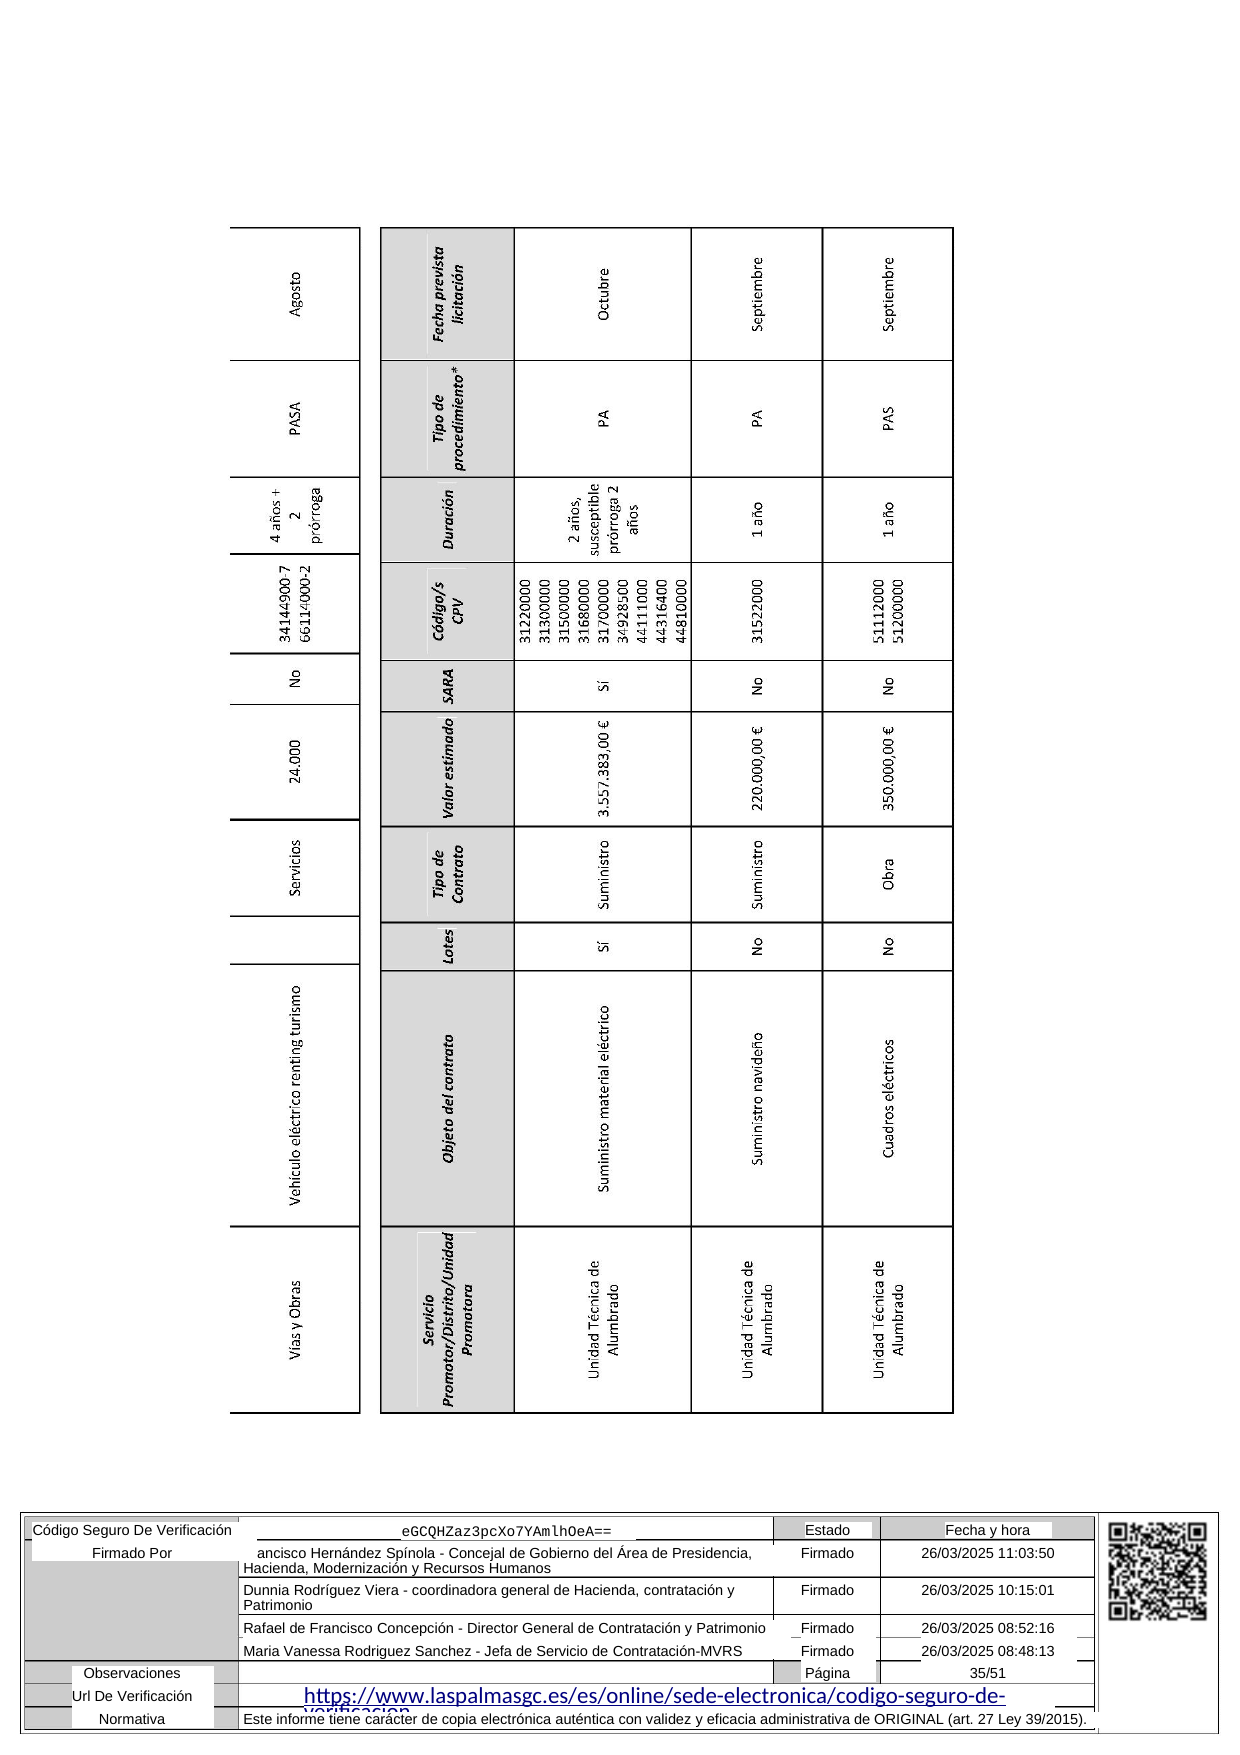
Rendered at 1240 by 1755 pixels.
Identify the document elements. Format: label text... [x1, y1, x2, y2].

text Rafael de Francisco Concepción - Director General de Contratación y Patrimonio [243, 1620, 791, 1636]
text Código Seguro De Verificación [32, 1522, 257, 1538]
text Estado [805, 1522, 872, 1538]
text 26/03/2025 08:52:16 [921, 1620, 1077, 1636]
text 26/03/2025 08:48:13 [921, 1643, 1077, 1659]
text Firmado [801, 1643, 876, 1659]
text https://www.laspalmasgc.es/es/online/sede-electronica/codigo-seguro-de-verificacion [304, 1690, 1055, 1712]
text Página [805, 1666, 876, 1682]
text Firmado [801, 1620, 876, 1636]
text Url De Verificación [72, 1689, 214, 1705]
text Dunnia Rodríguez Viera - coordinadora general de Hacienda, contratación y [243, 1583, 759, 1599]
text 26/03/2025 10:15:01 [921, 1583, 1077, 1599]
text Firmado [801, 1545, 876, 1561]
text Fecha y hora [945, 1522, 1052, 1538]
text Firmado Por [92, 1545, 257, 1561]
text eGCQHZaz3pcXo7YAmlhOeA== [401, 1523, 636, 1540]
text Firmado [801, 1583, 876, 1599]
text Observaciones [83, 1666, 214, 1682]
text Patrimonio [243, 1599, 759, 1613]
text Normativa [99, 1712, 214, 1728]
text Este informe tiene carácter de copia electrónica auténtica con validez y eficacia administrativa de ORIGINAL (art. 27 Ley 39/2015). [243, 1712, 1113, 1728]
text 26/03/2025 11:03:50 [921, 1545, 1077, 1561]
text 35/51 [969, 1666, 1077, 1682]
text Maria Vanessa Rodriguez Sanchez - Jefa de Servicio de Contratación-MVRS [243, 1643, 791, 1659]
text Hacienda, Modernización y Recursos Humanos [243, 1561, 777, 1576]
text Francisco Hernández Spínola - Concejal de Gobierno del Área de Presidencia, [257, 1545, 777, 1561]
